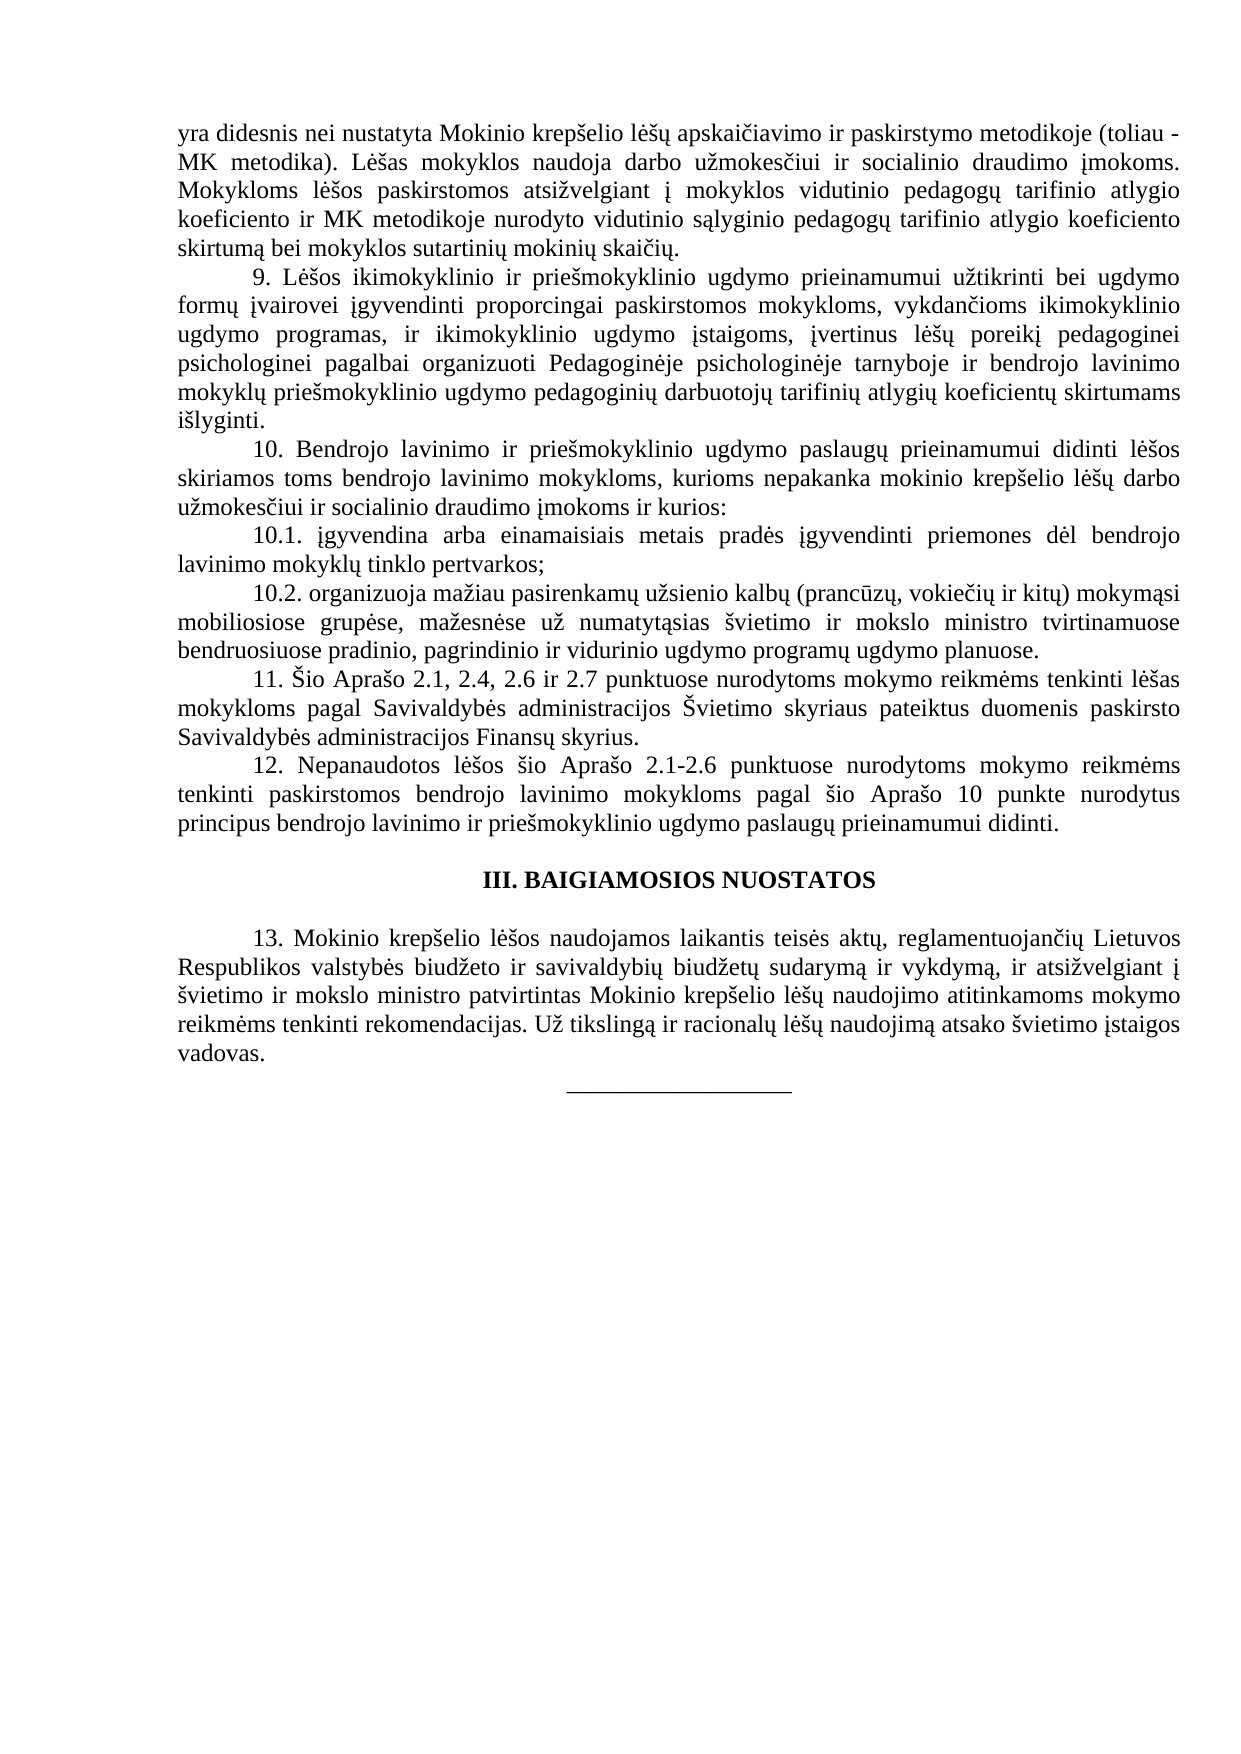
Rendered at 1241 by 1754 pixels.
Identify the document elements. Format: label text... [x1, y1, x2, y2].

text 12. Nepanaudotos lėšos šio Aprašo 2.1-2.6 punktuose nurodytoms mokymo reikmėms tenkinti paskirstomos bendrojo lavinimo mokykloms pagal šio Aprašo 10 punkte nurodytus principus bendrojo lavinimo ir priešmokyklinio ugdymo paslaugų prieinamumui didinti. [177, 751, 1181, 837]
text 10.2. organizuoja mažiau pasirenkamų užsienio kalbų (prancūzų, vokiečių ir kitų) mokymąsi mobiliosiose grupėse, mažesnėse už numatytąsias švietimo ir mokslo ministro tvirtinamuose bendruosiuose pradinio, pagrindinio ir vidurinio ugdymo programų ugdymo planuose. [177, 578, 1181, 664]
text 10. Bendrojo lavinimo ir priešmokyklinio ugdymo paslaugų prieinamumui didinti lėšos skiriamos toms bendrojo lavinimo mokykloms, kurioms nepakanka mokinio krepšelio lėšų darbo užmokesčiui ir socialinio draudimo įmokoms ir kurios: [177, 434, 1181, 521]
text yra didesnis nei nustatyta Mokinio krepšelio lėšų apskaičiavimo ir paskirstymo metodikoje (toliau - MK metodika). Lėšas mokyklos naudoja darbo užmokesčiui ir socialinio draudimo įmokoms. Mokykloms lėšos paskirstomos atsižvelgiant į mokyklos vidutinio pedagogų tarifinio atlygio koeficiento ir MK metodikoje nurodyto vidutinio sąlyginio pedagogų tarifinio atlygio koeficiento skirtumą bei mokyklos sutartinių mokinių skaičių. [177, 118, 1181, 262]
text 11. Šio Aprašo 2.1, 2.4, 2.6 ir 2.7 punktuose nurodytoms mokymo reikmėms tenkinti lėšas mokykloms pagal Savivaldybės administracijos Švietimo skyriaus pateiktus duomenis paskirsto Savivaldybės administracijos Finansų skyrius. [177, 664, 1181, 751]
text III. BAIGIAMOSIOS NUOSTATOS [177, 866, 1181, 894]
text 10.1. įgyvendina arba einamaisiais metais pradės įgyvendinti priemones dėl bendrojo lavinimo mokyklų tinklo pertvarkos; [177, 521, 1181, 578]
text 13. Mokinio krepšelio lėšos naudojamos laikantis teisės aktų, reglamentuojančių Lietuvos Respublikos valstybės biudžeto ir savivaldybių biudžetų sudarymą ir vykdymą, ir atsižvelgiant į švietimo ir mokslo ministro patvirtintas Mokinio krepšelio lėšų naudojimo atitinkamoms mokymo reikmėms tenkinti rekomendacijas. Už tikslingą ir racionalų lėšų naudojimą atsako švietimo įstaigos vadovas. [177, 923, 1181, 1067]
text __________________ [177, 1067, 1181, 1096]
text 9. Lėšos ikimokyklinio ir priešmokyklinio ugdymo prieinamumui užtikrinti bei ugdymo formų įvairovei įgyvendinti proporcingai paskirstomos mokykloms, vykdančioms ikimokyklinio ugdymo programas, ir ikimokyklinio ugdymo įstaigoms, įvertinus lėšų poreikį pedagoginei psichologinei pagalbai organizuoti Pedagoginėje psichologinėje tarnyboje ir bendrojo lavinimo mokyklų priešmokyklinio ugdymo pedagoginių darbuotojų tarifinių atlygių koeficientų skirtumams išlyginti. [177, 262, 1181, 434]
